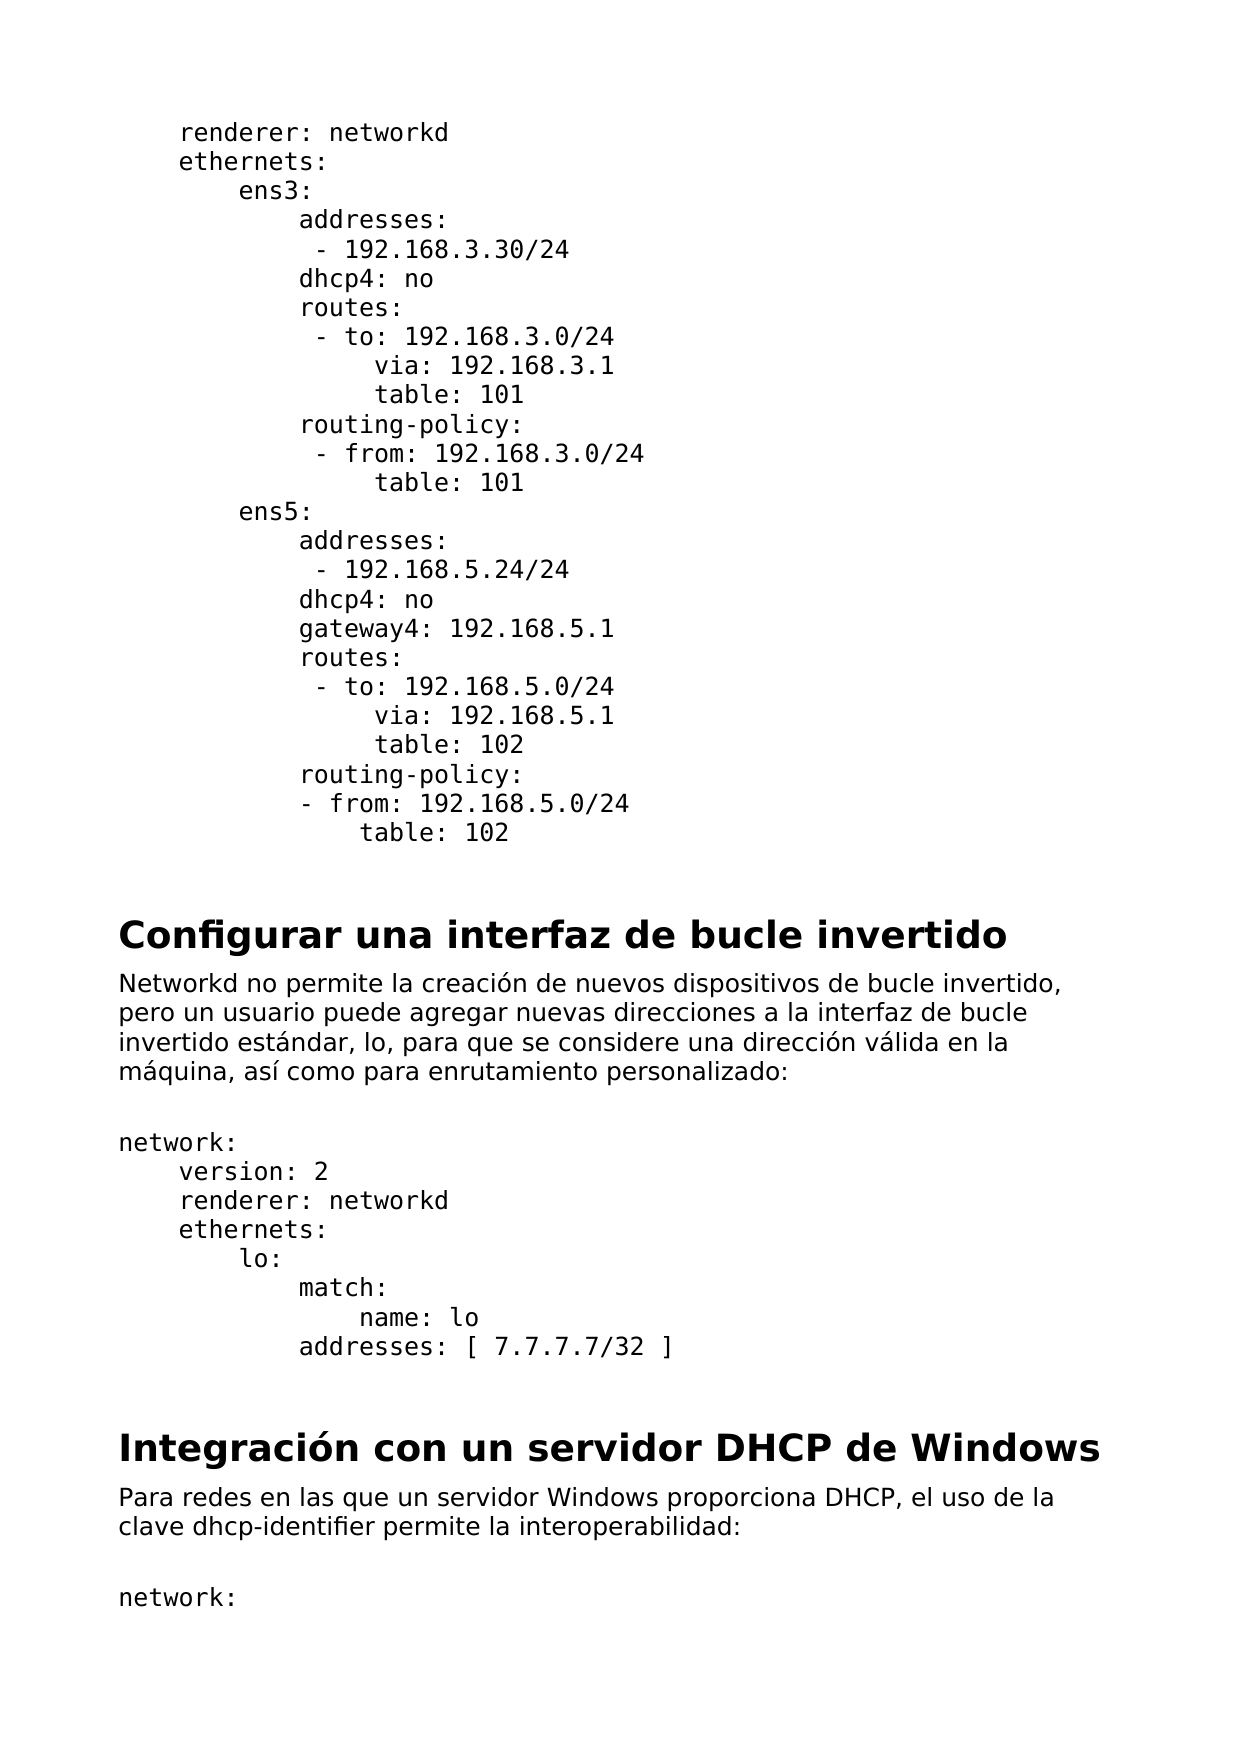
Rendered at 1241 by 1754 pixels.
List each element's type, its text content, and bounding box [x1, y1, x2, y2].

subtitle Integración con un servidor DHCP de Windows [118, 1427, 1122, 1471]
text network: [118, 1554, 1122, 1612]
text network: version: 2 renderer: networkd ethernets: lo: match: name: lo addresses: [ 7.7.7.7/32 ] [118, 1098, 1122, 1390]
text Networkd no permite la creación de nuevos dispositivos de bucle invertido, pero un usuario puede agregar nuevas direcciones a la interfaz de bucle invertido estándar, lo, para que se considere una dirección válida en la máquina, así como para enrutamiento personalizado: [118, 969, 1122, 1086]
text Para redes en las que un servidor Windows proporciona DHCP, el uso de la clave dhcp-identifier permite la interoperabilidad: [118, 1483, 1122, 1541]
subtitle Configurar una interfaz de bucle invertido [118, 913, 1122, 957]
text renderer: networkd ethernets: ens3: addresses: - 192.168.3.30/24 dhcp4: no routes: - to: 192.168.3.0/24 via: 192.168.3.1 table: 101 routing-policy: - from: 192.168.3.0/24 table: 101 ens5: addresses: - 192.168.5.24/24 dhcp4: no gateway4: 192.168.5.1 routes: - to: 192.168.5.0/24 via: 192.168.5.1 table: 102 routing-policy: - from: 192.168.5.0/24 table: 102 [118, 118, 1122, 876]
